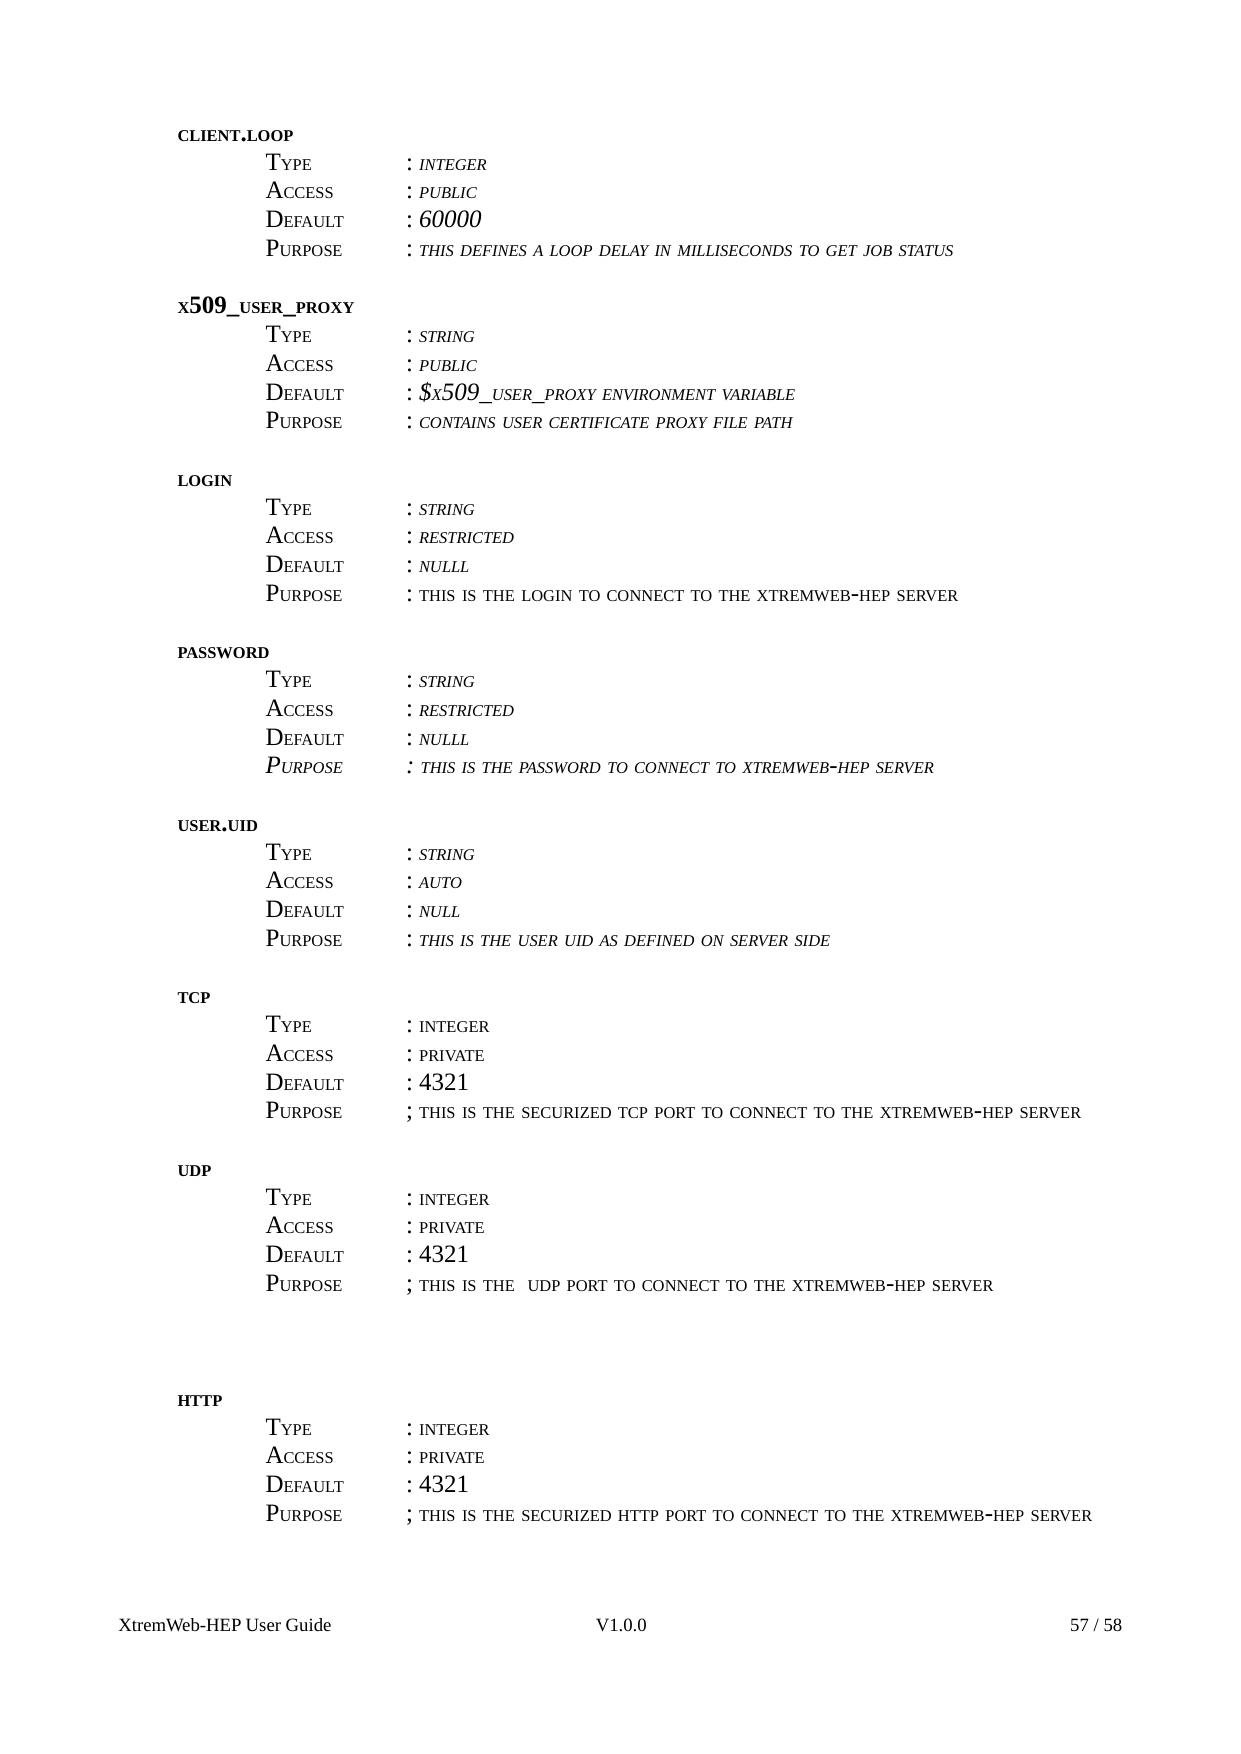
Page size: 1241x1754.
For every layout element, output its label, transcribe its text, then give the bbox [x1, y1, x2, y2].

text Purpose : this is the password to connect to xtremweb-hep server [265, 751, 1122, 779]
text client.loop [177, 118, 1122, 147]
text Type : string [265, 837, 1122, 866]
text Access : restricted [265, 693, 1122, 722]
text Type : string [265, 664, 1122, 693]
text password [177, 636, 1122, 664]
text Access : private [265, 1211, 1122, 1239]
text Purpose : contains user certificate proxy file path [265, 406, 1122, 434]
text Purpose : this defines a loop delay in milliseconds to get job status [265, 233, 1122, 262]
text Access : auto [265, 866, 1122, 894]
text Type : integer [265, 1412, 1122, 1441]
text Purpose ; this is the udp port to connect to the xtremweb-hep server [265, 1268, 1122, 1297]
text Purpose : this is the user uid as defined on server side [265, 923, 1122, 952]
text Access : private [265, 1038, 1122, 1067]
text http [177, 1383, 1122, 1412]
text Access : public [265, 176, 1122, 204]
text user.uid [177, 808, 1122, 837]
text Type : integer [265, 147, 1122, 176]
text Default : nulll [265, 549, 1122, 578]
text Default : 4321 [265, 1239, 1122, 1268]
text x509_user_proxy [177, 291, 1122, 319]
text Purpose : this is the login to connect to the xtremweb-hep server [265, 578, 1122, 607]
text Type : string [265, 492, 1122, 521]
text Default : 4321 [265, 1469, 1122, 1498]
text Access : restricted [265, 521, 1122, 549]
text Type : integer [265, 1182, 1122, 1211]
text tcp [177, 981, 1122, 1009]
text Default : null [265, 894, 1122, 923]
text Purpose ; this is the securized tcp port to connect to the xtremweb-hep server [265, 1096, 1122, 1124]
text Access : public [265, 348, 1122, 377]
text Default : nulll [265, 722, 1122, 751]
text Purpose ; this is the securized http port to connect to the xtremweb-hep server [265, 1498, 1122, 1527]
text login [177, 463, 1122, 492]
text Type : integer [265, 1009, 1122, 1038]
text Default : $x509_user_proxy environment variable [265, 377, 1122, 406]
text Type : string [265, 319, 1122, 348]
text Default : 60000 [265, 204, 1122, 233]
text Default : 4321 [265, 1067, 1122, 1096]
text Access : private [265, 1441, 1122, 1469]
text udp [177, 1153, 1122, 1182]
